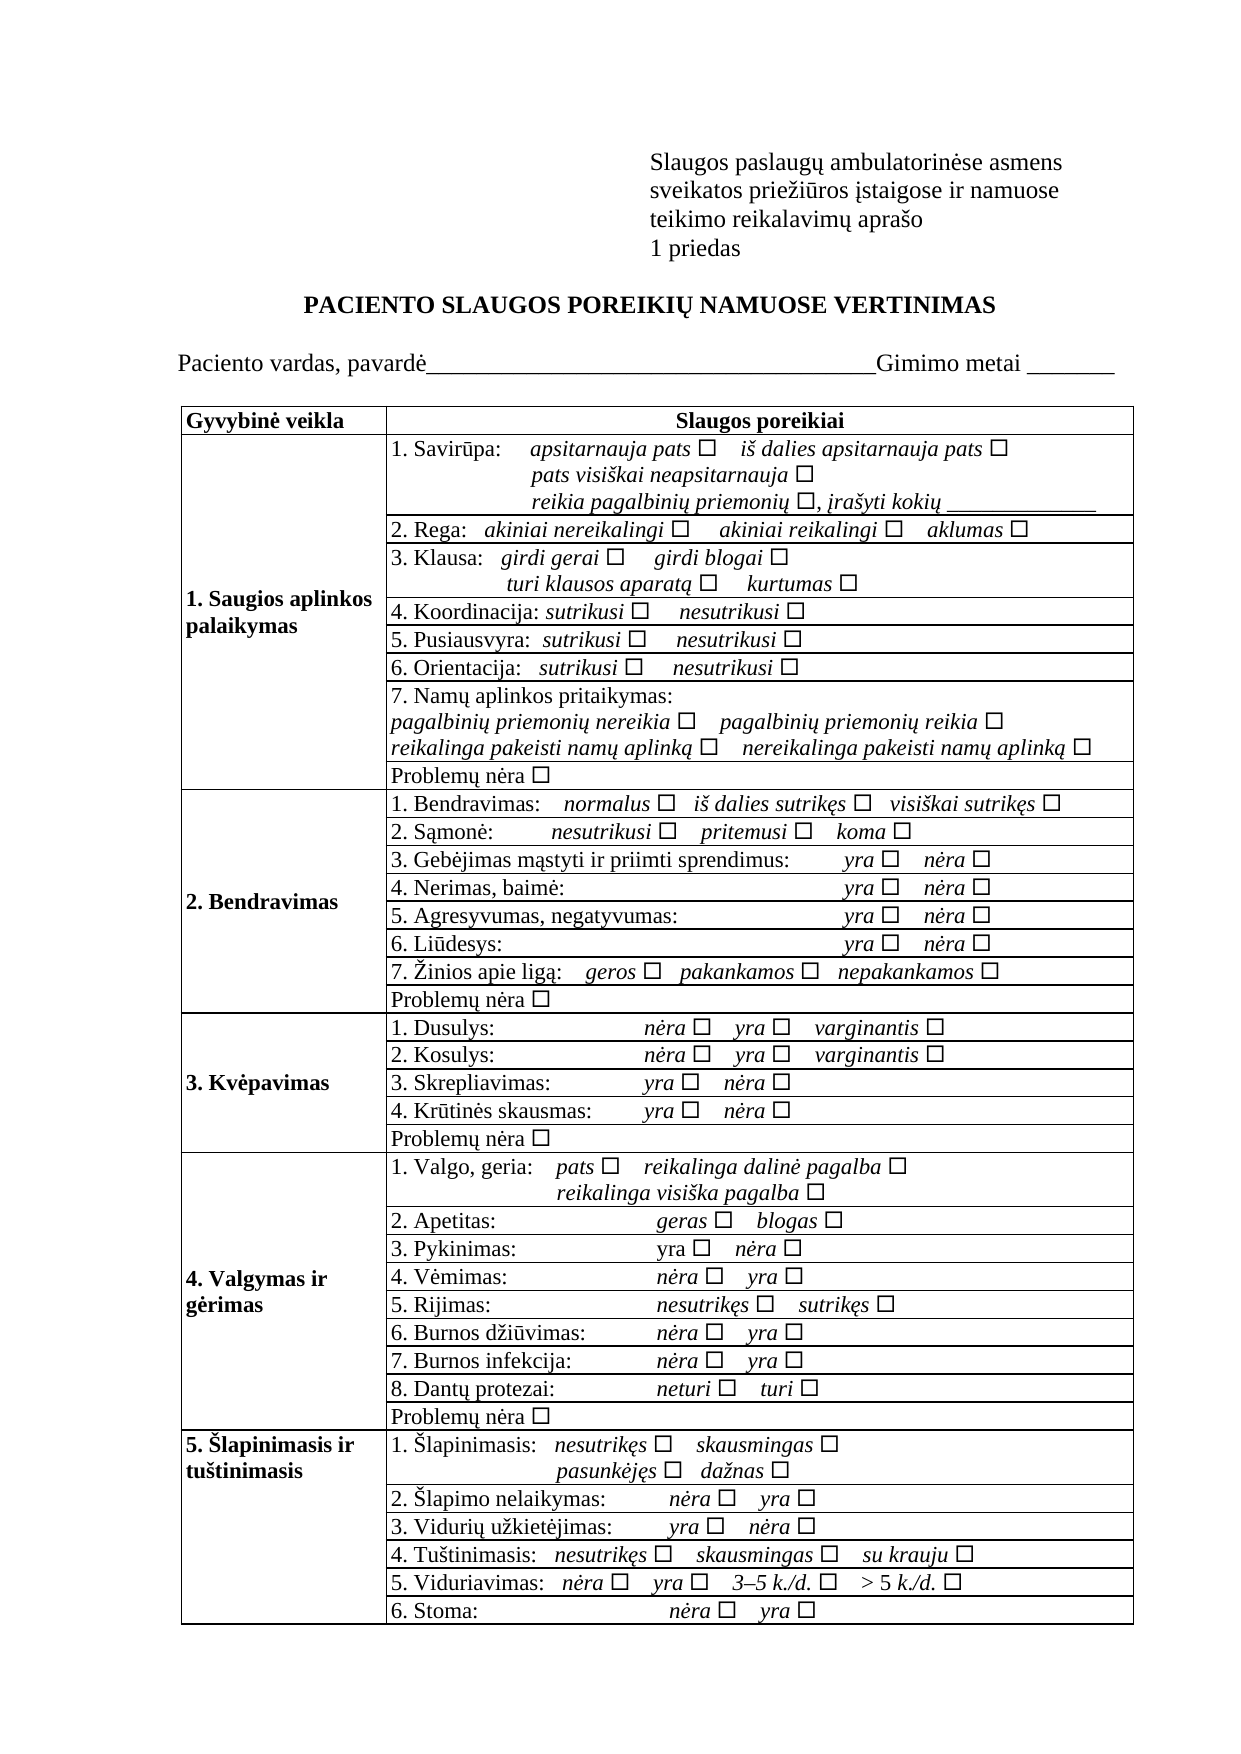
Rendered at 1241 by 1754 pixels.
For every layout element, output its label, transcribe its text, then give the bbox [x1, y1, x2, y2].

table_cell 3. Kvėpavimas [182, 1014, 386, 1152]
text 1 priedas [649, 233, 1122, 262]
text PACIENTO SLAUGOS POREIKIŲ NAMUOSE VERTINIMAS [177, 291, 1122, 319]
table_cell 2. Bendravimas [182, 790, 386, 1012]
table_cell 1. Saugios aplinkos palaikymas [182, 435, 386, 789]
text Slaugos paslaugų ambulatorinėse asmens sveikatos priežiūros įstaigose ir namuose teikimo reikalavimų aprašo [649, 147, 1122, 233]
table_cell 4. Valgymas ir gėrimas [182, 1153, 386, 1429]
text Paciento vardas, pavardė Gimimo metai _______ [177, 348, 1122, 377]
table_cell 5. Šlapinimasis ir tuštinimasis [182, 1431, 386, 1623]
table_cell 1. Valgo, geria: pats [] reikalinga dalinė pagalba [] reikalinga visiška pagalba [] [387, 1153, 556, 1206]
table_cell 1. Savirūpa: apsitarnauja pats [] iš dalies apsitarnauja pats [] pats visiškai neapsitarnauja [] reikia pagalbinių priemonių [], įrašyti kokių _____________ [387, 435, 531, 514]
table_cell 3. Klausa: girdi gerai [] girdi blogai [] turi klausos aparatą [] kurtumas [] [387, 544, 506, 596]
table_cell 1. Šlapinimasis: nesutrikęs [] skausmingas [] pasunkėjęs [] dažnas [] [387, 1431, 556, 1483]
